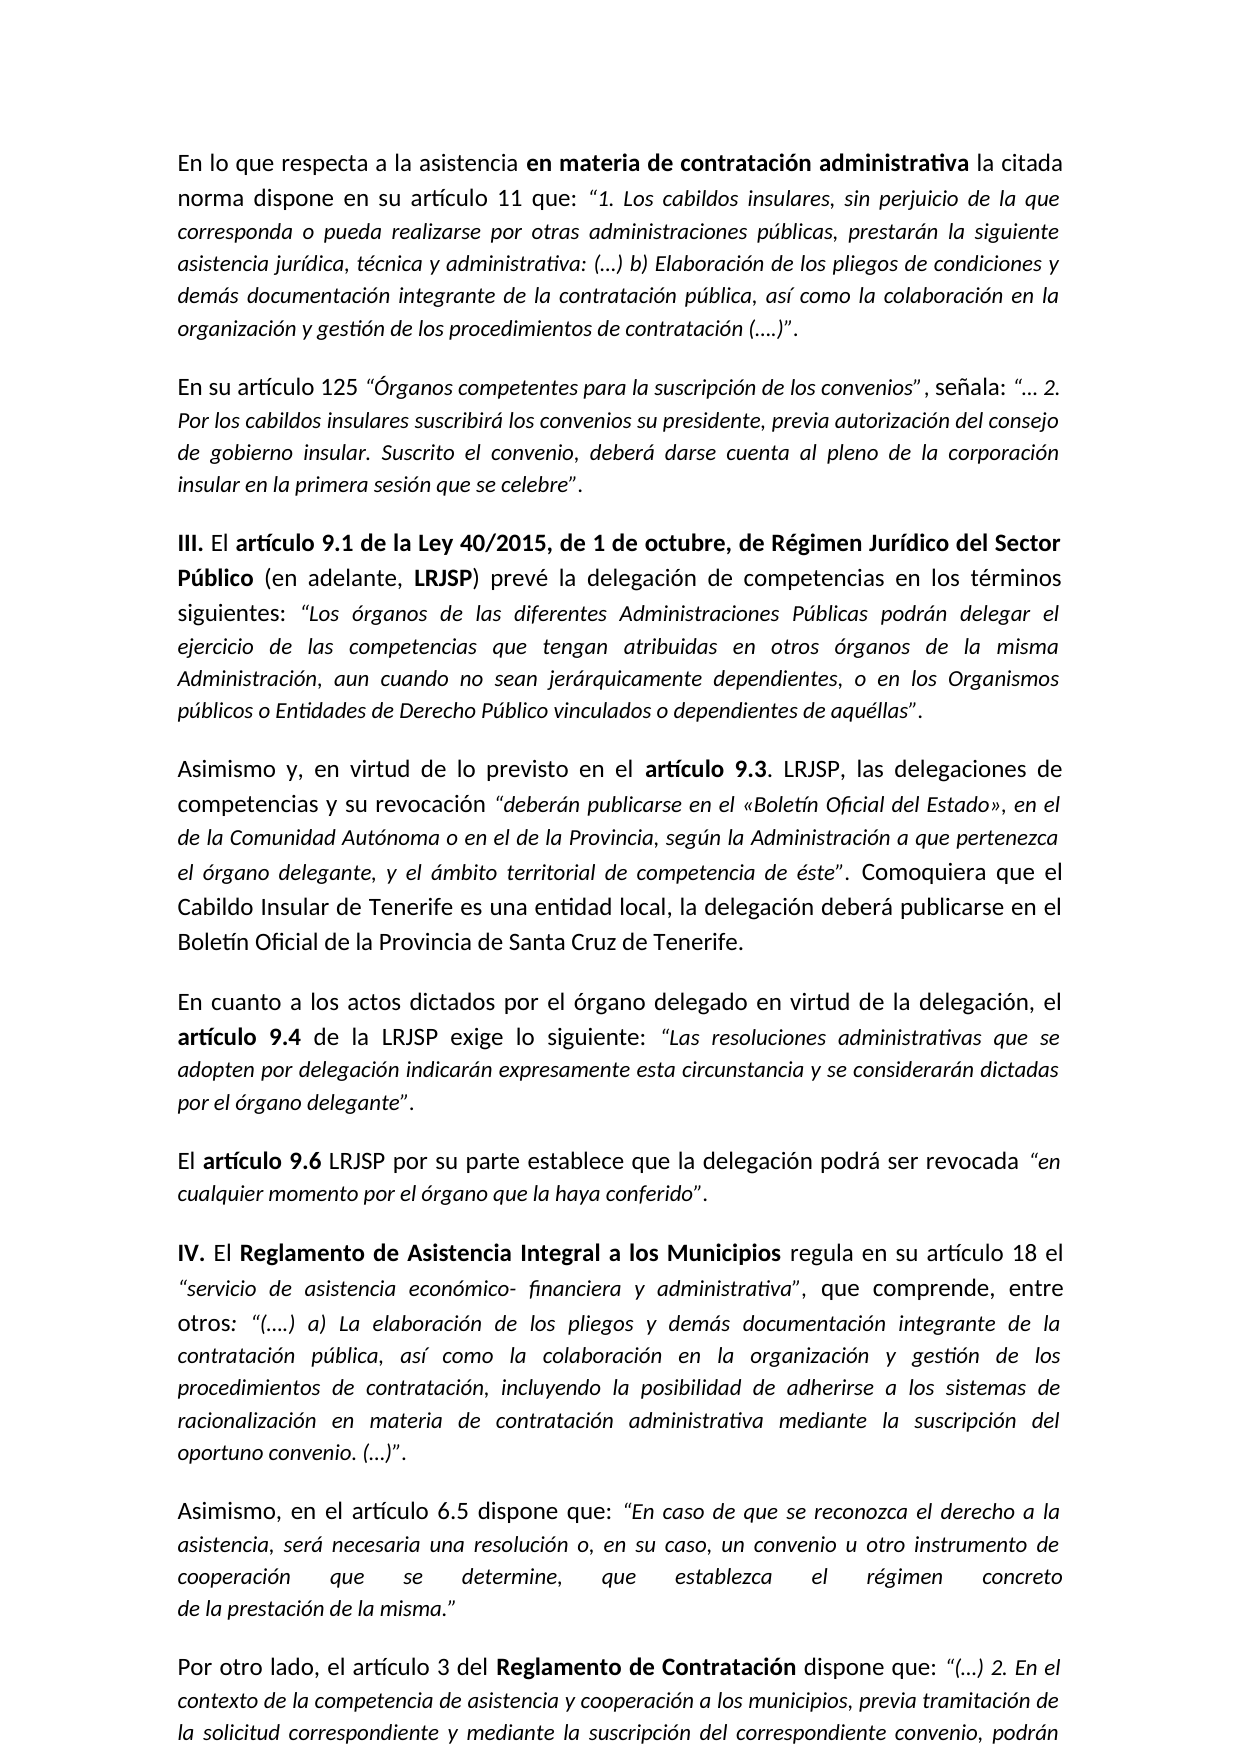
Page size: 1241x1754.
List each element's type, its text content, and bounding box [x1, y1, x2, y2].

text En lo que respecta a la asistencia en materia de contratación administrativa la citada norma dispone en su artículo 11 que: “1. Los cabildos insulares, sin perjuicio de la que corresponda o pueda realizarse por otras administraciones públicas, prestarán la siguiente asistencia jurídica, técnica y administrativa: (…) b) Elaboración de los pliegos de condiciones y demás documentación integrante de la contratación pública, así como la colaboración en la organización y gestión de los procedimientos de contratación (….)”. [177, 148, 1063, 342]
text Asimismo y, en virtud de lo previsto en el artículo 9.3. LRJSP, las delegaciones de competencias y su revocación “deberán publicarse en el «Boletín Oficial del Estado», en el de la Comunidad Autónoma o en el de la Provincia, según la Administración a que pertenezca el órgano delegante, y el ámbito territorial de competencia de éste”. Comoquiera que el Cabildo Insular de Tenerife es una entidad local, la delegación deberá publicarse en el Boletín Oficial de la Provincia de Santa Cruz de Tenerife. [177, 753, 1063, 956]
text El artículo 9.6 LRJSP por su parte establece que la delegación podrá ser revocada “en cualquier momento por el órgano que la haya conferido”. [177, 1145, 1063, 1207]
text Asimismo, en el artículo 6.5 dispone que: “En caso de que se reconozca el derecho a la asistencia, será necesaria una resolución o, en su caso, un convenio u otro instrumento de cooperación que se determine, que establezca el régimen concreto de la prestación de la misma.” [177, 1495, 1064, 1622]
text Por otro lado, el artículo 3 del Reglamento de Contratación dispone que: “(…) 2. En el contexto de la competencia de asistencia y cooperación a los municipios, previa tramitación de la solicitud correspondiente y mediante la suscripción del correspondiente convenio, podrán [177, 1651, 1063, 1746]
text IV. El Reglamento de Asistencia Integral a los Municipios regula en su artículo 18 el “servicio de asistencia económico- financiera y administrativa”, que comprende, entre otros: “(….) a) La elaboración de los pliegos y demás documentación integrante de la contratación pública, así como la colaboración en la organización y gestión de los procedimientos de contratación, incluyendo la posibilidad de adherirse a los sistemas de racionalización en materia de contratación administrativa mediante la suscripción del oportuno convenio. (…)”. [177, 1237, 1064, 1466]
text III. El artículo 9.1 de la Ley 40/2015, de 1 de octubre, de Régimen Jurídico del Sector Público (en adelante, LRJSP) prevé la delegación de competencias en los términos siguientes: “Los órganos de las diferentes Administraciones Públicas podrán delegar el ejercicio de las competencias que tengan atribuidas en otros órganos de la misma Administración, aun cuando no sean jerárquicamente dependientes, o en los Organismos públicos o Entidades de Derecho Público vinculados o dependientes de aquéllas”. [177, 527, 1063, 724]
text En cuanto a los actos dictados por el órgano delegado en virtud de la delegación, el artículo 9.4 de la LRJSP exige lo siguiente: “Las resoluciones administrativas que se adopten por delegación indicarán expresamente esta circunstancia y se considerarán dictadas por el órgano delegante”. [177, 986, 1063, 1116]
text En su artículo 125 “Órganos competentes para la suscripción de los convenios”, señala: “… 2. Por los cabildos insulares suscribirá los convenios su presidente, previa autorización del consejo de gobierno insular. Suscrito el convenio, deberá darse cuenta al pleno de la corporación insular en la primera sesión que se celebre”. [177, 371, 1063, 498]
